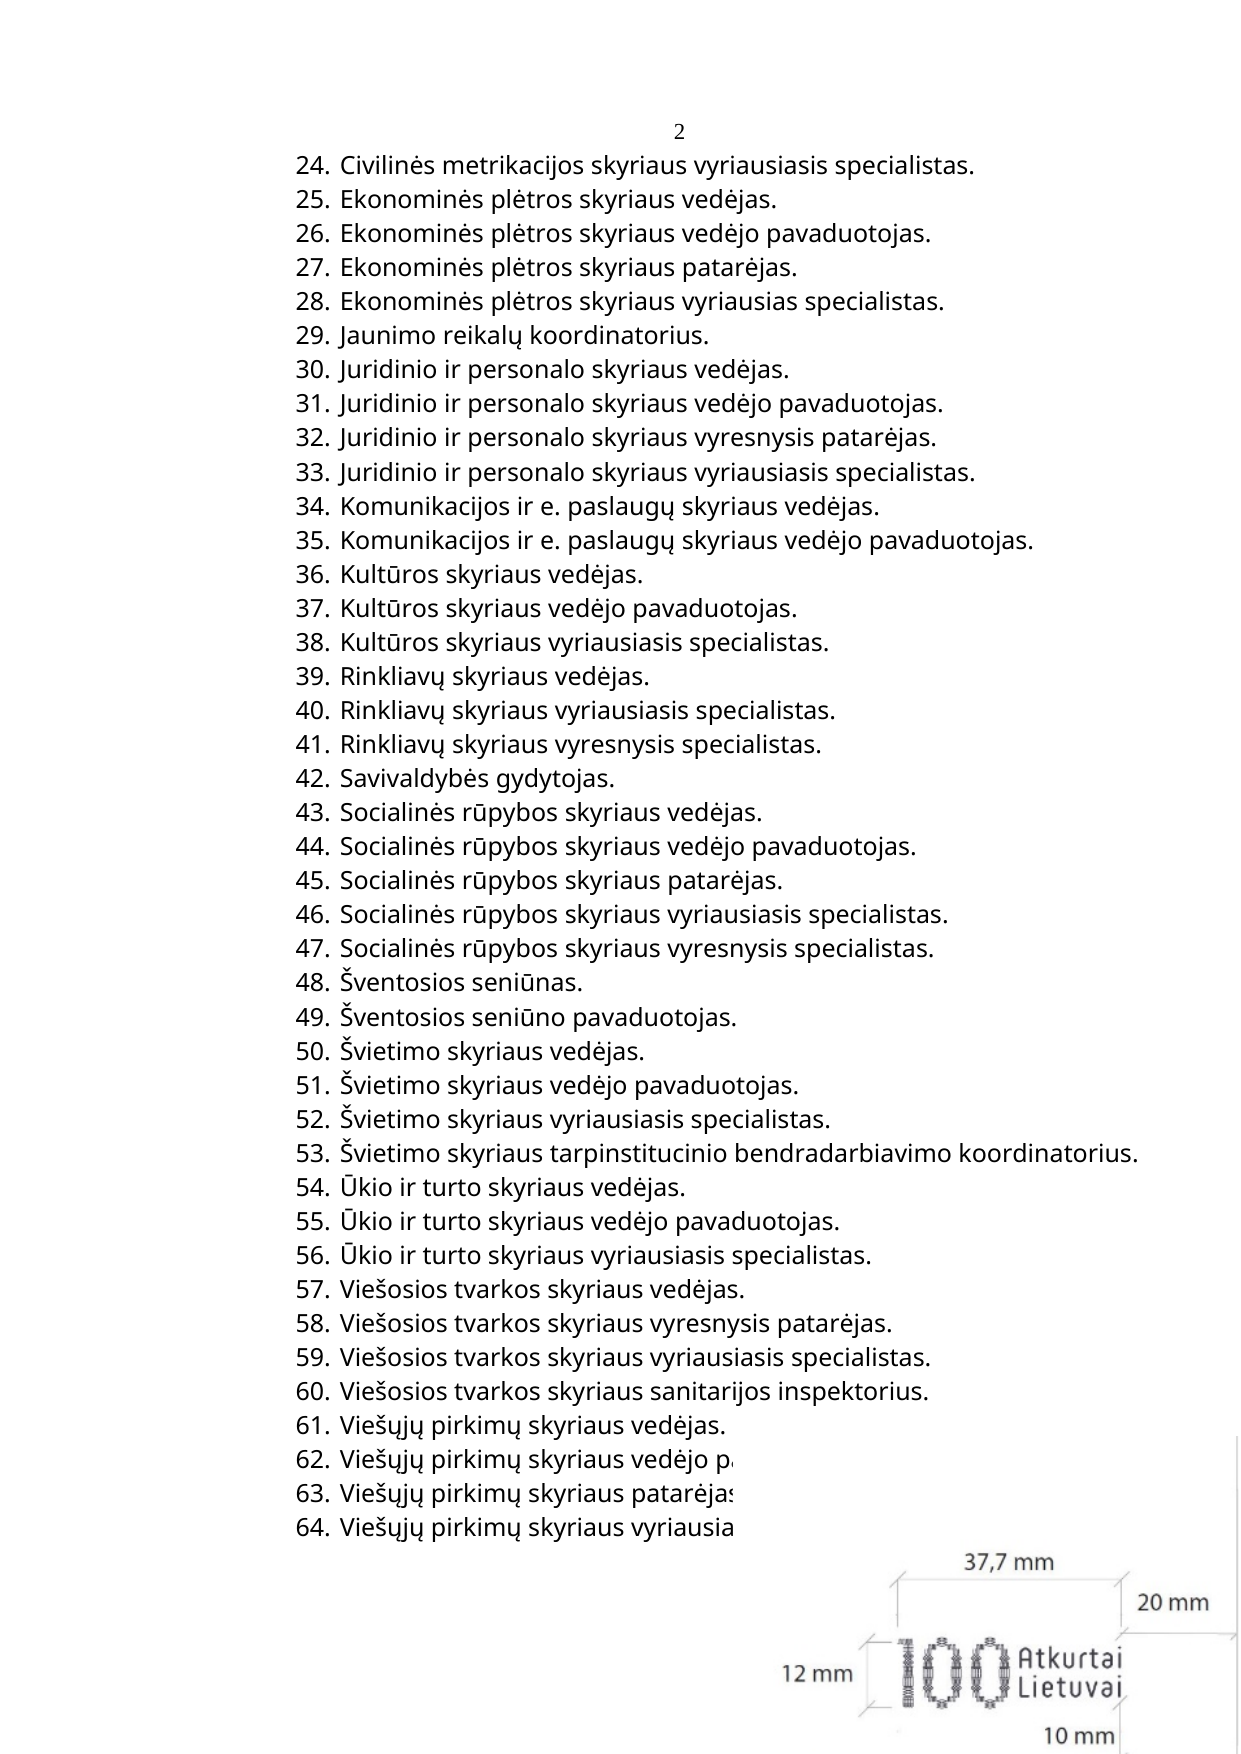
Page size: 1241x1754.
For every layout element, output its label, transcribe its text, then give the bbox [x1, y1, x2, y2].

text 49. Šventosios seniūno pavaduotojas. [177, 999, 1181, 1033]
text 25. Ekonominės plėtros skyriaus vedėjas. [177, 182, 1181, 216]
text 28. Ekonominės plėtros skyriaus vyriausias specialistas. [177, 284, 1181, 318]
text 61. Viešųjų pirkimų skyriaus vedėjas. [177, 1408, 1181, 1442]
text 35. Komunikacijos ir e. paslaugų skyriaus vedėjo pavaduotojas. [177, 522, 1181, 556]
text 29. Jaunimo reikalų koordinatorius. [177, 318, 1181, 352]
text 64. Viešųjų pirkimų skyriaus vyriausiasis specialistas. [177, 1510, 732, 1544]
text 54. Ūkio ir turto skyriaus vedėjas. [177, 1169, 1181, 1203]
text 51. Švietimo skyriaus vedėjo pavaduotojas. [177, 1067, 1181, 1101]
text 48. Šventosios seniūnas. [177, 965, 1181, 999]
text 59. Viešosios tvarkos skyriaus vyriausiasis specialistas. [177, 1340, 1181, 1374]
text 50. Švietimo skyriaus vedėjas. [177, 1033, 1181, 1067]
text 33. Juridinio ir personalo skyriaus vyriausiasis specialistas. [177, 454, 1181, 488]
text 31. Juridinio ir personalo skyriaus vedėjo pavaduotojas. [177, 386, 1181, 420]
text 58. Viešosios tvarkos skyriaus vyresnysis patarėjas. [177, 1306, 1181, 1340]
text 39. Rinkliavų skyriaus vedėjas. [177, 658, 1181, 693]
text 41. Rinkliavų skyriaus vyresnysis specialistas. [177, 727, 1181, 761]
text 26. Ekonominės plėtros skyriaus vedėjo pavaduotojas. [177, 216, 1181, 250]
text 60. Viešosios tvarkos skyriaus sanitarijos inspektorius. [177, 1374, 1181, 1408]
text 30. Juridinio ir personalo skyriaus vedėjas. [177, 352, 1181, 386]
text 45. Socialinės rūpybos skyriaus patarėjas. [177, 863, 1181, 897]
text 37. Kultūros skyriaus vedėjo pavaduotojas. [177, 590, 1181, 624]
text 24. Civilinės metrikacijos skyriaus vyriausiasis specialistas. [177, 148, 1181, 182]
text 43. Socialinės rūpybos skyriaus vedėjas. [177, 795, 1181, 829]
text 47. Socialinės rūpybos skyriaus vyresnysis specialistas. [177, 931, 1181, 965]
text 36. Kultūros skyriaus vedėjas. [177, 556, 1181, 590]
text 44. Socialinės rūpybos skyriaus vedėjo pavaduotojas. [177, 829, 1181, 863]
text 55. Ūkio ir turto skyriaus vedėjo pavaduotojas. [177, 1203, 1181, 1238]
text 40. Rinkliavų skyriaus vyriausiasis specialistas. [177, 693, 1181, 727]
text 32. Juridinio ir personalo skyriaus vyresnysis patarėjas. [177, 420, 1181, 454]
text 52. Švietimo skyriaus vyriausiasis specialistas. [177, 1101, 1181, 1135]
text 63. Viešųjų pirkimų skyriaus patarėjas. [177, 1476, 732, 1510]
text 57. Viešosios tvarkos skyriaus vedėjas. [177, 1272, 1181, 1306]
text 42. Savivaldybės gydytojas. [177, 761, 1181, 795]
text 27. Ekonominės plėtros skyriaus patarėjas. [177, 250, 1181, 284]
text 56. Ūkio ir turto skyriaus vyriausiasis specialistas. [177, 1238, 1181, 1272]
text 53. Švietimo skyriaus tarpinstitucinio bendradarbiavimo koordinatorius. [177, 1135, 1181, 1169]
text 62. Viešųjų pirkimų skyriaus vedėjo pavaduotojas. [177, 1442, 732, 1476]
text 34. Komunikacijos ir e. paslaugų skyriaus vedėjas. [177, 488, 1181, 522]
text 38. Kultūros skyriaus vyriausiasis specialistas. [177, 624, 1181, 658]
text 46. Socialinės rūpybos skyriaus vyriausiasis specialistas. [177, 897, 1181, 931]
